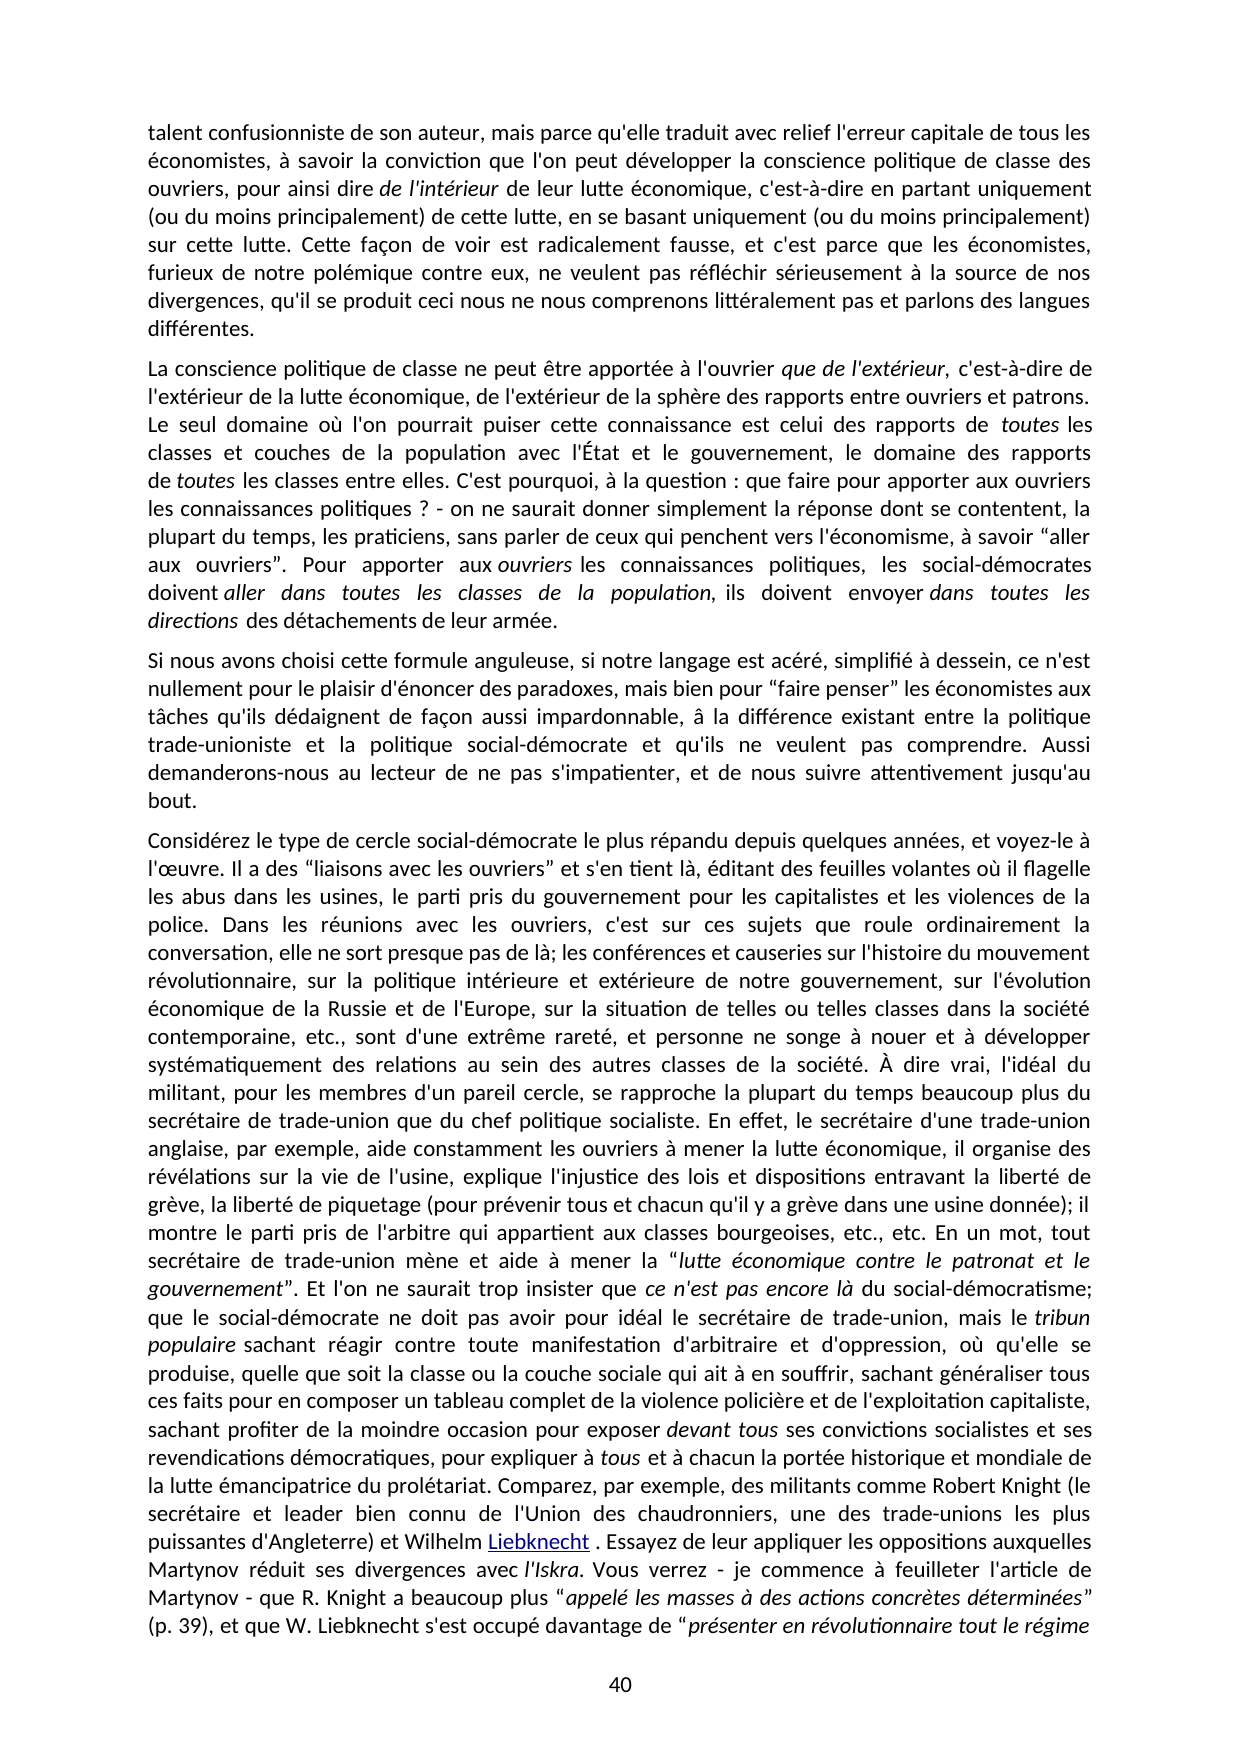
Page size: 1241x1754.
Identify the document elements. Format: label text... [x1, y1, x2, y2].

text talent confusionniste de son auteur, mais parce qu'elle traduit avec relief l'erreur capitale de tous les économistes, à savoir la conviction que l'on peut développer la conscience politique de classe des ouvriers, pour ainsi dire de l'intérieur de leur lutte économique, c'est-à-dire en partant uniquement (ou du moins principalement) de cette lutte, en se basant uniquement (ou du moins principalement) sur cette lutte. Cette façon de voir est radicalement fausse, et c'est parce que les économistes, furieux de notre polémique contre eux, ne veulent pas réfléchir sérieusement à la source de nos divergences, qu'il se produit ceci nous ne nous comprenons littéralement pas et parlons des langues différentes. [148, 118, 1093, 342]
text Si nous avons choisi cette formule anguleuse, si notre langage est acéré, simplifié à dessein, ce n'est nullement pour le plaisir d'énoncer des paradoxes, mais bien pour “faire penser” les économistes aux tâches qu'ils dédaignent de façon aussi impardonnable, â la différence existant entre la politique trade-unioniste et la politique social-démocrate et qu'ils ne veulent pas comprendre. Aussi demanderons-nous au lecteur de ne pas s'impatienter, et de nous suivre attentivement jusqu'au bout. [148, 646, 1093, 814]
text Considérez le type de cercle social-démocrate le plus répandu depuis quelques années, et voyez-le à l'œuvre. Il a des “liaisons avec les ouvriers” et s'en tient là, éditant des feuilles volantes où il flagelle les abus dans les usines, le parti pris du gouvernement pour les capitalistes et les violences de la police. Dans les réunions avec les ouvriers, c'est sur ces sujets que roule ordinairement la conversation, elle ne sort presque pas de là; les conférences et causeries sur l'histoire du mouvement révolutionnaire, sur la politique intérieure et extérieure de notre gouvernement, sur l'évolution économique de la Russie et de l'Europe, sur la situation de telles ou telles classes dans la société contemporaine, etc., sont d'une extrême rareté, et personne ne songe à nouer et à développer systématiquement des relations au sein des autres classes de la société. À dire vrai, l'idéal du militant, pour les membres d'un pareil cercle, se rapproche la plupart du temps beaucoup plus du secrétaire de trade-union que du chef politique socialiste. En effet, le secrétaire d'une trade-union anglaise, par exemple, aide constamment les ouvriers à mener la lutte économique, il organise des révélations sur la vie de l'usine, explique l'injustice des lois et dispositions entravant la liberté de grève, la liberté de piquetage (pour prévenir tous et chacun qu'il y a grève dans une usine donnée); il montre le parti pris de l'arbitre qui appartient aux classes bourgeoises, etc., etc. En un mot, tout secrétaire de trade-union mène et aide à mener la “lutte économique contre le patronat et le gouvernement”. Et l'on ne saurait trop insister que ce n'est pas encore là du social-démocratisme; que le social-démocrate ne doit pas avoir pour idéal le secrétaire de trade-union, mais le tribun populaire sachant réagir contre toute manifestation d'arbitraire et d'oppression, où qu'elle se produise, quelle que soit la classe ou la couche sociale qui ait à en souffrir, sachant généraliser tous ces faits pour en composer un tableau complet de la violence policière et de l'exploitation capitaliste, sachant profiter de la moindre occasion pour exposer devant tous ses convictions socialistes et ses revendications démocratiques, pour expliquer à tous et à chacun la portée historique et mondiale de la lutte émancipatrice du prolétariat. Comparez, par exemple, des militants comme Robert Knight (le secrétaire et leader bien connu de l'Union des chaudronniers, une des trade-unions les plus puissantes d'Angleterre) et Wilhelm Liebknecht . Essayez de leur appliquer les oppositions auxquelles Martynov réduit ses divergences avec l'Iskra. Vous verrez - je commence à feuilleter l'article de Martynov - que R. Knight a beaucoup plus “appelé les masses à des actions concrètes déterminées” (p. 39), et que W. Liebknecht s'est occupé davantage de “présenter en révolutionnaire tout le régime [148, 826, 1093, 1639]
text La conscience politique de classe ne peut être apportée à l'ouvrier que de l'extérieur, c'est-à-dire de l'extérieur de la lutte économique, de l'extérieur de la sphère des rapports entre ouvriers et patrons. Le seul domaine où l'on pourrait puiser cette connaissance est celui des rapports de toutes les classes et couches de la population avec l'État et le gouvernement, le domaine des rapports de toutes les classes entre elles. C'est pourquoi, à la question : que faire pour apporter aux ouvriers les connaissances politiques ? - on ne saurait donner simplement la réponse dont se contentent, la plupart du temps, les praticiens, sans parler de ceux qui penchent vers l'économisme, à savoir “aller aux ouvriers”. Pour apporter aux ouvriers les connaissances politiques, les social-démocrates doivent aller dans toutes les classes de la population, ils doivent envoyer dans toutes les directions des détachements de leur armée. [148, 354, 1093, 634]
